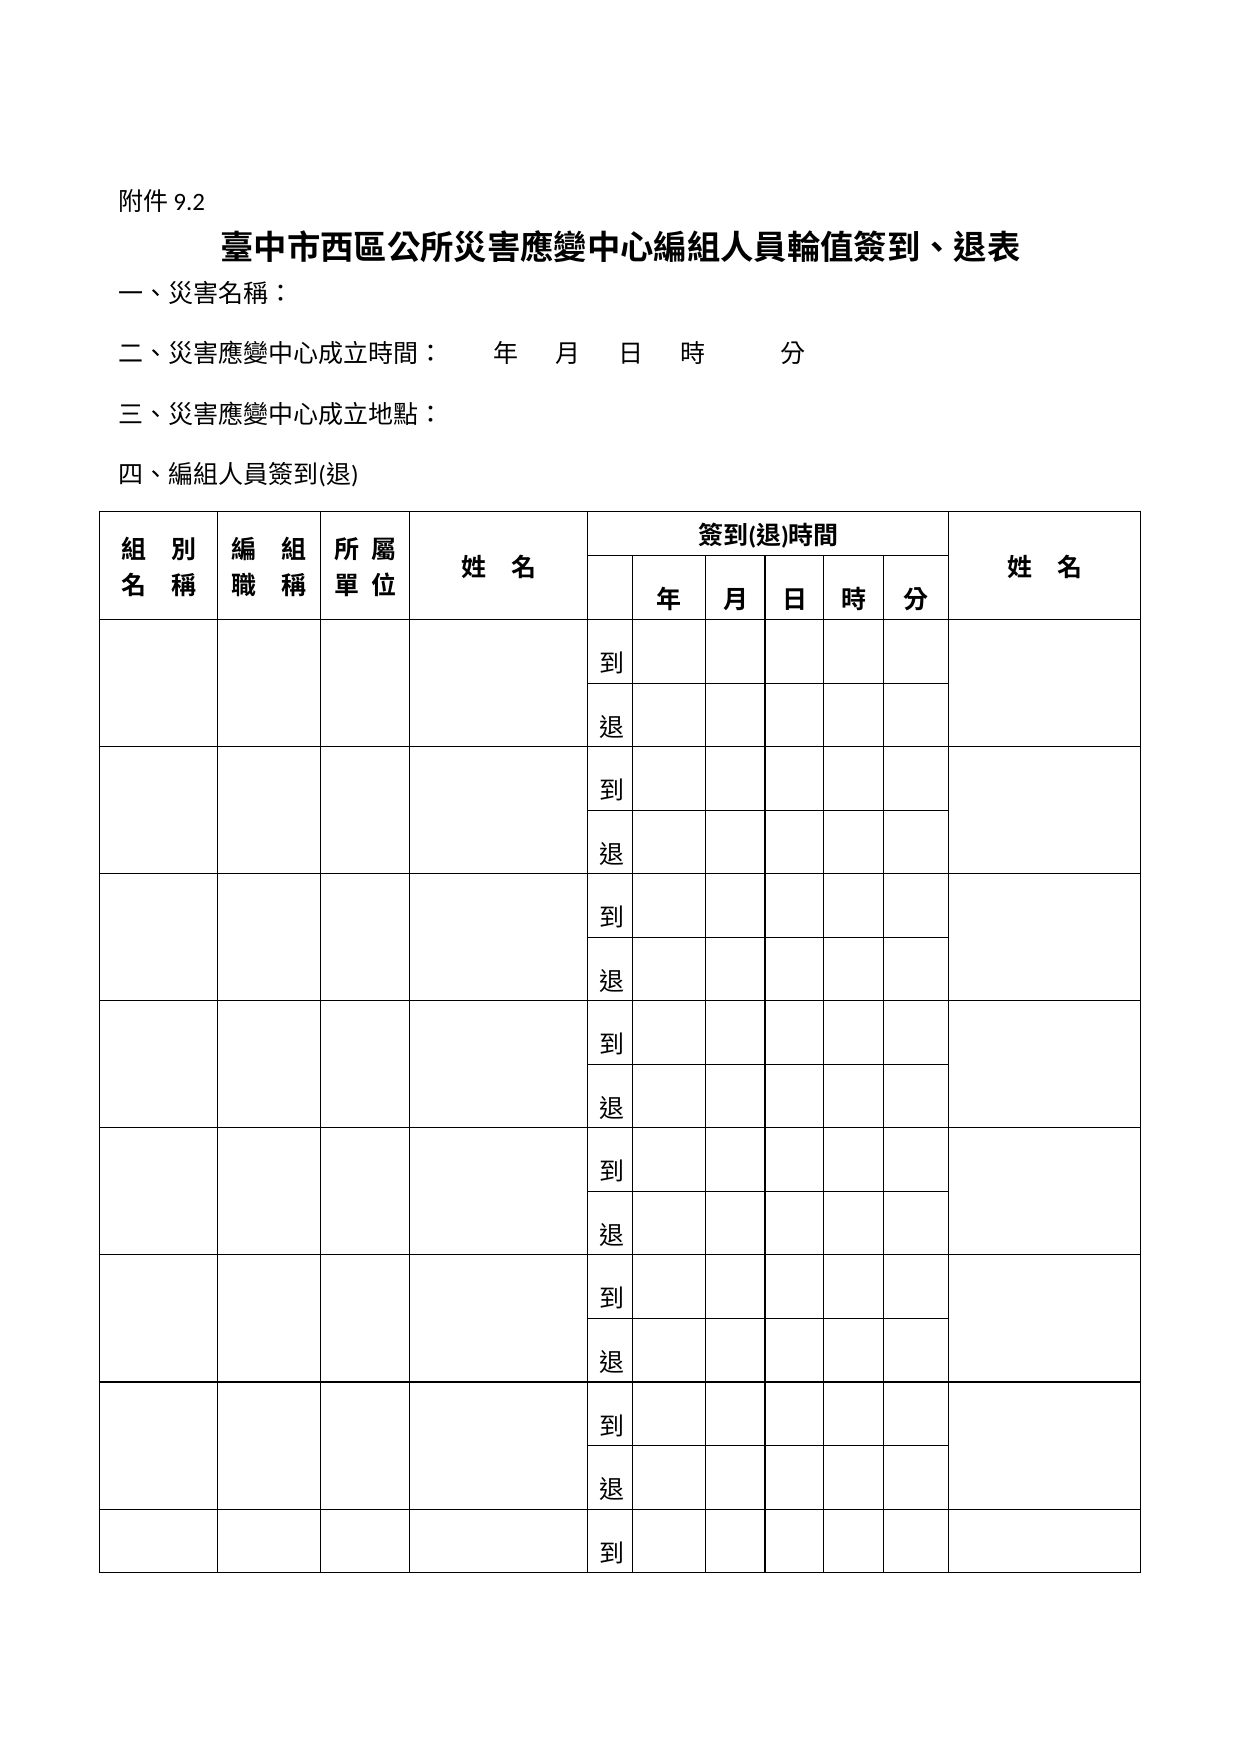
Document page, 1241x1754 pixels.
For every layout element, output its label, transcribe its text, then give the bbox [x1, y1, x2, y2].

table_header 編 組 職 稱 [218, 512, 320, 619]
table_cell 到 [588, 1510, 632, 1572]
table_cell [884, 620, 948, 682]
table_cell [824, 1255, 883, 1318]
table_cell [766, 811, 823, 873]
table_cell [410, 747, 587, 873]
text 一、災害名稱： [118, 269, 1122, 311]
table_cell [884, 1065, 948, 1127]
table_cell [949, 874, 1140, 1000]
table_cell [824, 1446, 883, 1508]
table_cell 退 [588, 938, 632, 1000]
text 三、災害應變中心成立地點： [118, 390, 1122, 431]
table_cell [321, 1383, 409, 1508]
table_cell [633, 874, 705, 937]
table_cell [884, 938, 948, 1000]
table_header 組 別 名 稱 [100, 512, 217, 619]
table_cell [218, 1255, 320, 1381]
table_cell [766, 1383, 823, 1445]
table_cell [100, 1510, 217, 1572]
table_cell [633, 811, 705, 873]
table_cell [766, 1510, 823, 1572]
table_cell [706, 1319, 764, 1381]
table_cell 月 [706, 556, 764, 619]
table_cell 退 [588, 1446, 632, 1508]
table_header 姓 名 [410, 512, 587, 619]
table_cell [706, 1255, 764, 1318]
table_cell 日 [766, 556, 823, 619]
table_header 簽到(退)時間 [588, 512, 948, 555]
table_cell [410, 874, 587, 1000]
table_cell [100, 747, 217, 873]
table_cell [706, 874, 764, 937]
table_cell 分 [884, 556, 948, 619]
table_cell [588, 556, 632, 619]
table_cell [824, 1510, 883, 1572]
table_cell 退 [588, 811, 632, 873]
table_cell 時 [824, 556, 883, 619]
table_cell [321, 1128, 409, 1254]
table_cell [633, 1255, 705, 1318]
table_cell [410, 1001, 587, 1127]
table_cell 到 [588, 747, 632, 809]
table_cell [824, 811, 883, 873]
table_cell [706, 1192, 764, 1254]
table_cell [633, 938, 705, 1000]
table_cell 年 [633, 556, 705, 619]
table_cell [706, 1001, 764, 1064]
table_cell [100, 1001, 217, 1127]
table_cell 退 [588, 1065, 632, 1127]
table_header 所 屬 單 位 [321, 512, 409, 619]
table_cell [633, 1383, 705, 1445]
table_cell [766, 874, 823, 937]
table_cell [766, 747, 823, 809]
table_cell [884, 1192, 948, 1254]
table_cell [766, 1446, 823, 1508]
table_cell [410, 620, 587, 746]
table_cell [321, 1510, 409, 1572]
table_cell [706, 1446, 764, 1508]
table_cell [633, 684, 705, 746]
table_cell [766, 1001, 823, 1064]
table_cell [706, 1383, 764, 1445]
table_cell [100, 1255, 217, 1381]
table_cell [766, 1192, 823, 1254]
table_cell [633, 1446, 705, 1508]
table_cell [100, 1383, 217, 1508]
table_cell [633, 1192, 705, 1254]
table_cell [321, 620, 409, 746]
table_cell [410, 1510, 587, 1572]
table_cell [218, 1383, 320, 1508]
table_cell [884, 684, 948, 746]
table_cell [766, 1255, 823, 1318]
table_cell [218, 1128, 320, 1254]
text 臺中市西區公所災害應變中心編組人員輪值簽到、退表 [118, 221, 1122, 269]
text 附件9.2 [118, 158, 1122, 221]
table_cell 退 [588, 1192, 632, 1254]
table_cell [218, 620, 320, 746]
table_cell [706, 1510, 764, 1572]
table_cell [824, 1065, 883, 1127]
table_cell [218, 1510, 320, 1572]
table_cell [321, 874, 409, 1000]
table_cell [884, 1383, 948, 1445]
table_cell [824, 747, 883, 809]
table_cell [884, 1319, 948, 1381]
table_cell [706, 1065, 764, 1127]
table_cell [218, 1001, 320, 1127]
table_cell [706, 1128, 764, 1191]
table_cell [218, 874, 320, 1000]
table_cell [706, 620, 764, 682]
table_cell [633, 1128, 705, 1191]
table_cell [884, 811, 948, 873]
table_cell [824, 620, 883, 682]
table_cell [766, 684, 823, 746]
table_cell 到 [588, 874, 632, 937]
table_cell [884, 1510, 948, 1572]
table_cell [824, 1319, 883, 1381]
table_cell [824, 1383, 883, 1445]
table_cell [884, 874, 948, 937]
table_cell [706, 938, 764, 1000]
table_cell [706, 684, 764, 746]
table_cell 到 [588, 1128, 632, 1191]
table_cell [766, 1319, 823, 1381]
table_cell [824, 1128, 883, 1191]
table_cell 退 [588, 684, 632, 746]
table_cell [949, 1383, 1140, 1508]
table_cell [218, 747, 320, 873]
table_cell [100, 620, 217, 746]
table_cell [884, 1255, 948, 1318]
table_cell 到 [588, 620, 632, 682]
table_cell [766, 620, 823, 682]
table_cell 退 [588, 1319, 632, 1381]
table_cell [824, 874, 883, 937]
table_cell [633, 1065, 705, 1127]
table_cell [949, 620, 1140, 746]
table_cell [766, 1128, 823, 1191]
table_cell [321, 1255, 409, 1381]
table_cell 到 [588, 1383, 632, 1445]
table_cell [949, 1001, 1140, 1127]
table_header 姓 名 [949, 512, 1140, 619]
table_cell [633, 620, 705, 682]
table_cell [633, 1510, 705, 1572]
table_cell [884, 1446, 948, 1508]
table_cell [410, 1255, 587, 1381]
table_cell [824, 1192, 883, 1254]
text 四、編組人員簽到(退) [118, 450, 1122, 492]
table_cell [824, 938, 883, 1000]
table_cell [824, 684, 883, 746]
table_cell [949, 1510, 1140, 1572]
table_cell [633, 747, 705, 809]
table_cell [706, 747, 764, 809]
table_cell 到 [588, 1255, 632, 1318]
table_cell [633, 1319, 705, 1381]
table_cell [321, 1001, 409, 1127]
table_cell [884, 1001, 948, 1064]
table_cell [410, 1128, 587, 1254]
table_cell 到 [588, 1001, 632, 1064]
table_cell [766, 1065, 823, 1127]
table_cell [884, 747, 948, 809]
table_cell [410, 1383, 587, 1508]
table_cell [949, 1128, 1140, 1254]
text 二、災害應變中心成立時間： 年 月 日 時 分 [118, 329, 1122, 371]
table_cell [766, 938, 823, 1000]
table_cell [949, 1255, 1140, 1381]
table_cell [824, 1001, 883, 1064]
table_cell [633, 1001, 705, 1064]
table_cell [100, 1128, 217, 1254]
table_cell [100, 874, 217, 1000]
table_cell [949, 747, 1140, 873]
table_cell [884, 1128, 948, 1191]
table_cell [321, 747, 409, 873]
table_cell [706, 811, 764, 873]
